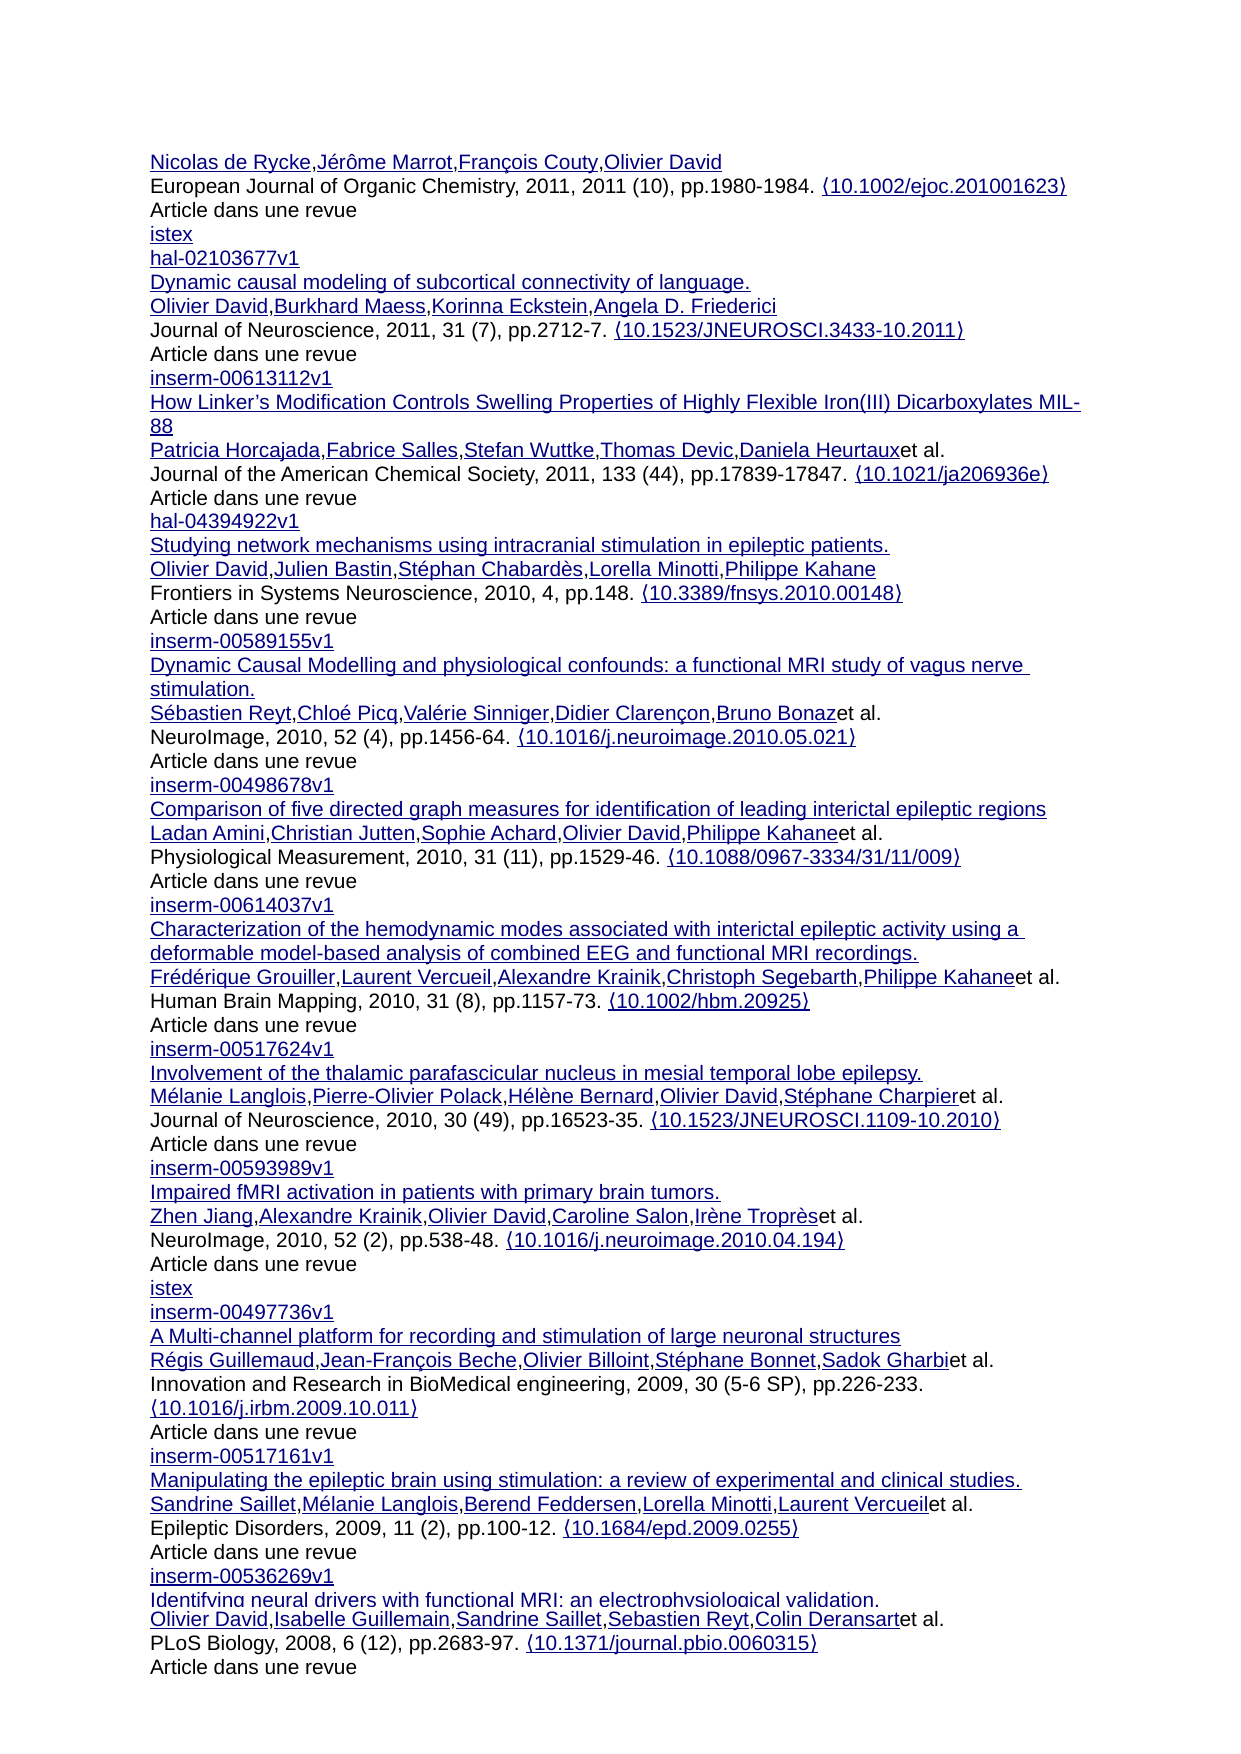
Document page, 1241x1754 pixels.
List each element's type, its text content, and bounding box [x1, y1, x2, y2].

table_cell Impaired fMRI activation in patients with primary brain tumors. Zhen Jiang,Alexandre Krainik,Olivier David,Caroline Salon,Irène Troprèset al. NeuroImage, 2010, 52 (2), pp.538-48. ⟨10.1016/j.neuroimage.2010.04.194⟩ Article dans une revue istex inserm-00497736v1 [150, 1180, 1090, 1324]
table_cell Characterization of the hemodynamic modes associated with interictal epileptic activity using a deformable model-based analysis of combined EEG and functional MRI recordings. Frédérique Grouiller,Laurent Vercueil,Alexandre Krainik,Christoph Segebarth,Philippe Kahaneet al. Human Brain Mapping, 2010, 31 (8), pp.1157-73. ⟨10.1002/hbm.20925⟩ Article dans une revue inserm-00517624v1 [150, 917, 1090, 1060]
table_cell Involvement of the thalamic parafascicular nucleus in mesial temporal lobe epilepsy. Mélanie Langlois,Pierre-Olivier Polack,Hélène Bernard,Olivier David,Stéphane Charpieret al. Journal of Neuroscience, 2010, 30 (49), pp.16523-35. ⟨10.1523/JNEUROSCI.1109-10.2010⟩ Article dans une revue inserm-00593989v1 [150, 1060, 1090, 1180]
table_cell How Linker’s Modification Controls Swelling Properties of Highly Flexible Iron(III) Dicarboxylates MIL-88 Patricia Horcajada,Fabrice Salles,Stefan Wuttke,Thomas Devic,Daniela Heurtauxet al. Journal of the American Chemical Society, 2011, 133 (44), pp.17839-17847. ⟨10.1021/ja206936e⟩ Article dans une revue hal-04394922v1 [150, 390, 1090, 533]
table_cell Comparison of five directed graph measures for identification of leading interictal epileptic regions Ladan Amini,Christian Jutten,Sophie Achard,Olivier David,Philippe Kahaneet al. Physiological Measurement, 2010, 31 (11), pp.1529-46. ⟨10.1088/0967-3334/31/11/009⟩ Article dans une revue inserm-00614037v1 [150, 797, 1090, 917]
table_cell Identifying neural drivers with functional MRI: an electrophysiological validation. Olivier David,Isabelle Guillemain,Sandrine Saillet,Sebastien Reyt,Colin Deransartet al. PLoS Biology, 2008, 6 (12), pp.2683-97. ⟨10.1371/journal.pbio.0060315⟩ Article dans une revue [150, 1588, 1090, 1679]
table_cell Studying network mechanisms using intracranial stimulation in epileptic patients. Olivier David,Julien Bastin,Stéphan Chabardès,Lorella Minotti,Philippe Kahane Frontiers in Systems Neuroscience, 2010, 4, pp.148. ⟨10.3389/fnsys.2010.00148⟩ Article dans une revue inserm-00589155v1 [150, 533, 1090, 653]
table_cell Dynamic Causal Modelling and physiological confounds: a functional MRI study of vagus nerve stimulation. Sébastien Reyt,Chloé Picq,Valérie Sinniger,Didier Clarençon,Bruno Bonazet al. NeuroImage, 2010, 52 (4), pp.1456-64. ⟨10.1016/j.neuroimage.2010.05.021⟩ Article dans une revue inserm-00498678v1 [150, 653, 1090, 797]
table_cell Dynamic causal modeling of subcortical connectivity of language. Olivier David,Burkhard Maess,Korinna Eckstein,Angela D. Friederici Journal of Neuroscience, 2011, 31 (7), pp.2712-7. ⟨10.1523/JNEUROSCI.3433-10.2011⟩ Article dans une revue inserm-00613112v1 [150, 270, 1090, 389]
table_cell Nicolas de Rycke,Jérôme Marrot,François Couty,Olivier David European Journal of Organic Chemistry, 2011, 2011 (10), pp.1980-1984. ⟨10.1002/ejoc.201001623⟩ Article dans une revue istex hal-02103677v1 [150, 150, 1090, 270]
table_cell A Multi-channel platform for recording and stimulation of large neuronal structures Régis Guillemaud,Jean-François Beche,Olivier Billoint,Stéphane Bonnet,Sadok Gharbiet al. Innovation and Research in BioMedical engineering, 2009, 30 (5-6 SP), pp.226-233. ⟨10.1016/j.irbm.2009.10.011⟩ Article dans une revue inserm-00517161v1 [150, 1324, 1090, 1468]
table_cell Manipulating the epileptic brain using stimulation: a review of experimental and clinical studies. Sandrine Saillet,Mélanie Langlois,Berend Feddersen,Lorella Minotti,Laurent Vercueilet al. Epileptic Disorders, 2009, 11 (2), pp.100-12. ⟨10.1684/epd.2009.0255⟩ Article dans une revue inserm-00536269v1 [150, 1468, 1090, 1587]
